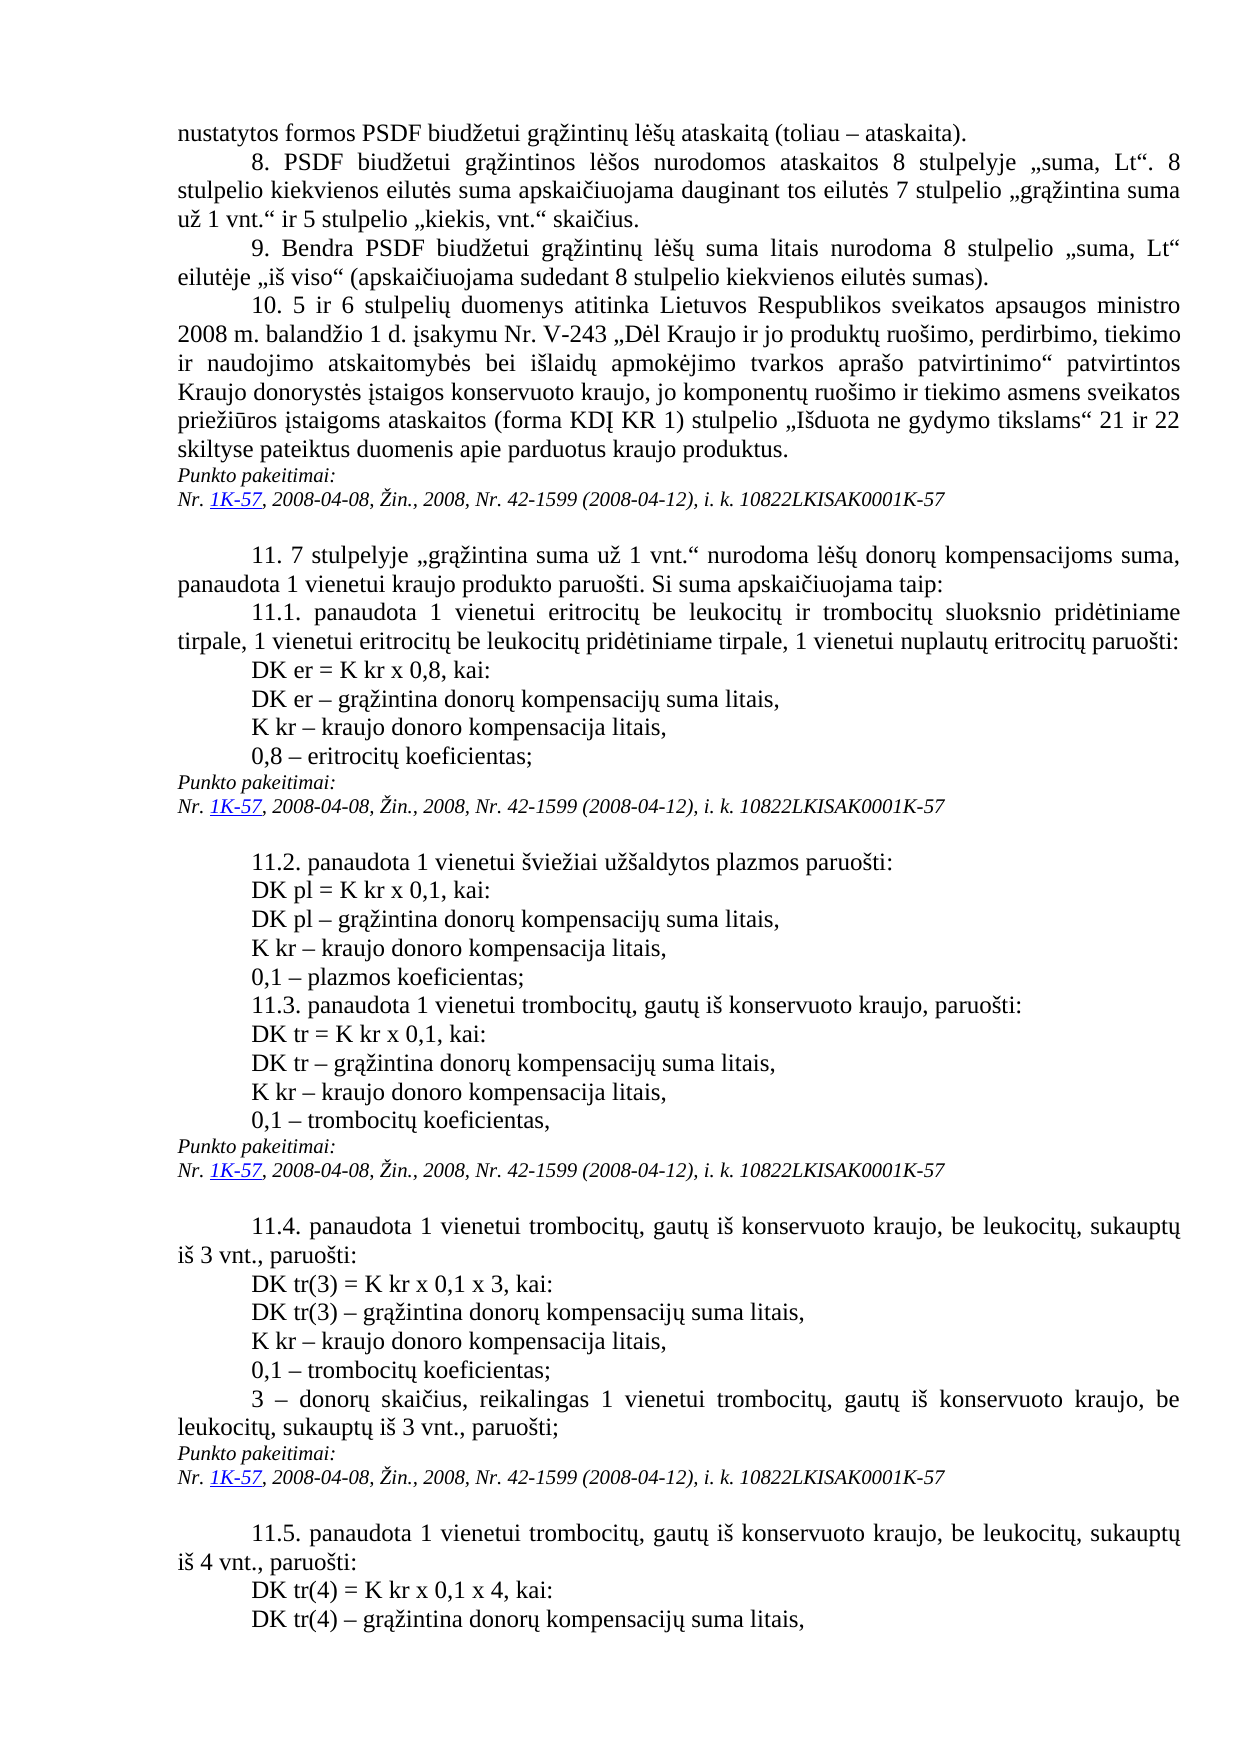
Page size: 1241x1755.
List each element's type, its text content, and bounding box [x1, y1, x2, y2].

text Nr. 1K-57, 2008-04-08, Žin., 2008, Nr. 42-1599 (2008-04-12), i. k. 10822LKISAK0001K-57 [177, 487, 1181, 511]
text K kr – kraujo donoro kompensacija litais, [177, 712, 1181, 741]
text 11.5. panaudota 1 vienetui trombocitų, gautų iš konservuoto kraujo, be leukocitų, sukauptų iš 4 vnt., paruošti: [177, 1518, 1181, 1576]
text K kr – kraujo donoro kompensacija litais, [177, 1077, 1181, 1106]
text 0,1 – trombocitų koeficientas; [177, 1355, 1181, 1384]
text Nr. 1K-57, 2008-04-08, Žin., 2008, Nr. 42-1599 (2008-04-12), i. k. 10822LKISAK0001K-57 [177, 1158, 1181, 1182]
text Punkto pakeitimai: [177, 463, 1181, 487]
text DK pl = K kr x 0,1, kai: [177, 876, 1181, 904]
text nustatytos formos PSDF biudžetui grąžintinų lėšų ataskaitą (toliau – ataskaita). [177, 118, 1181, 147]
text Punkto pakeitimai: [177, 1134, 1181, 1158]
text DK tr – grąžintina donorų kompensacijų suma litais, [177, 1048, 1181, 1077]
text 8. PSDF biudžetui grąžintinos lėšos nurodomos ataskaitos 8 stulpelyje „suma, Lt“. 8 stulpelio kiekvienos eilutės suma apskaičiuojama dauginant tos eilutės 7 stulpelio „grąžintina suma už 1 vnt.“ ir 5 stulpelio „kiekis, vnt.“ skaičius. [177, 147, 1181, 233]
text 0,8 – eritrocitų koeficientas; [177, 741, 1181, 770]
text DK tr(3) = K kr x 0,1 x 3, kai: [177, 1269, 1181, 1297]
text DK tr(4) – grąžintina donorų kompensacijų suma litais, [177, 1604, 1181, 1633]
text Nr. 1K-57, 2008-04-08, Žin., 2008, Nr. 42-1599 (2008-04-12), i. k. 10822LKISAK0001K-57 [177, 1465, 1181, 1489]
text 11. 7 stulpelyje „grąžintina suma už 1 vnt.“ nurodoma lėšų donorų kompensacijoms suma, panaudota 1 vienetui kraujo produkto paruošti. Si suma apskaičiuojama taip: [177, 540, 1181, 597]
text 11.2. panaudota 1 vienetui šviežiai užšaldytos plazmos paruošti: [177, 847, 1181, 876]
text DK er = K kr x 0,8, kai: [177, 655, 1181, 684]
text K kr – kraujo donoro kompensacija litais, [177, 933, 1181, 962]
text Punkto pakeitimai: [177, 770, 1181, 794]
text Punkto pakeitimai: [177, 1441, 1181, 1465]
text 0,1 – plazmos koeficientas; [177, 962, 1181, 991]
text DK er – grąžintina donorų kompensacijų suma litais, [177, 684, 1181, 712]
text 11.4. panaudota 1 vienetui trombocitų, gautų iš konservuoto kraujo, be leukocitų, sukauptų iš 3 vnt., paruošti: [177, 1211, 1181, 1269]
text 9. Bendra PSDF biudžetui grąžintinų lėšų suma litais nurodoma 8 stulpelio „suma, Lt“ eilutėje „iš viso“ (apskaičiuojama sudedant 8 stulpelio kiekvienos eilutės sumas). [177, 233, 1181, 291]
text Nr. 1K-57, 2008-04-08, Žin., 2008, Nr. 42-1599 (2008-04-12), i. k. 10822LKISAK0001K-57 [177, 794, 1181, 818]
text DK tr(4) = K kr x 0,1 x 4, kai: [177, 1576, 1181, 1604]
text DK pl – grąžintina donorų kompensacijų suma litais, [177, 904, 1181, 933]
text 11.1. panaudota 1 vienetui eritrocitų be leukocitų ir trombocitų sluoksnio pridėtiniame tirpale, 1 vienetui eritrocitų be leukocitų pridėtiniame tirpale, 1 vienetui nuplautų eritrocitų paruošti: [177, 597, 1181, 655]
text DK tr(3) – grąžintina donorų kompensacijų suma litais, [177, 1297, 1181, 1326]
text 0,1 – trombocitų koeficientas, [177, 1106, 1181, 1134]
text 3 – donorų skaičius, reikalingas 1 vienetui trombocitų, gautų iš konservuoto kraujo, be leukocitų, sukauptų iš 3 vnt., paruošti; [177, 1384, 1181, 1441]
text 11.3. panaudota 1 vienetui trombocitų, gautų iš konservuoto kraujo, paruošti: [177, 991, 1181, 1019]
text 10. 5 ir 6 stulpelių duomenys atitinka Lietuvos Respublikos sveikatos apsaugos ministro 2008 m. balandžio 1 d. įsakymu Nr. V-243 „Dėl Kraujo ir jo produktų ruošimo, perdirbimo, tiekimo ir naudojimo atskaitomybės bei išlaidų apmokėjimo tvarkos aprašo patvirtinimo“ patvirtintos Kraujo donorystės įstaigos konservuoto kraujo, jo komponentų ruošimo ir tiekimo asmens sveikatos priežiūros įstaigoms ataskaitos (forma KDĮ KR 1) stulpelio „Išduota ne gydymo tikslams“ 21 ir 22 skiltyse pateiktus duomenis apie parduotus kraujo produktus. [177, 291, 1181, 463]
text DK tr = K kr x 0,1, kai: [177, 1019, 1181, 1048]
text K kr – kraujo donoro kompensacija litais, [177, 1326, 1181, 1355]
